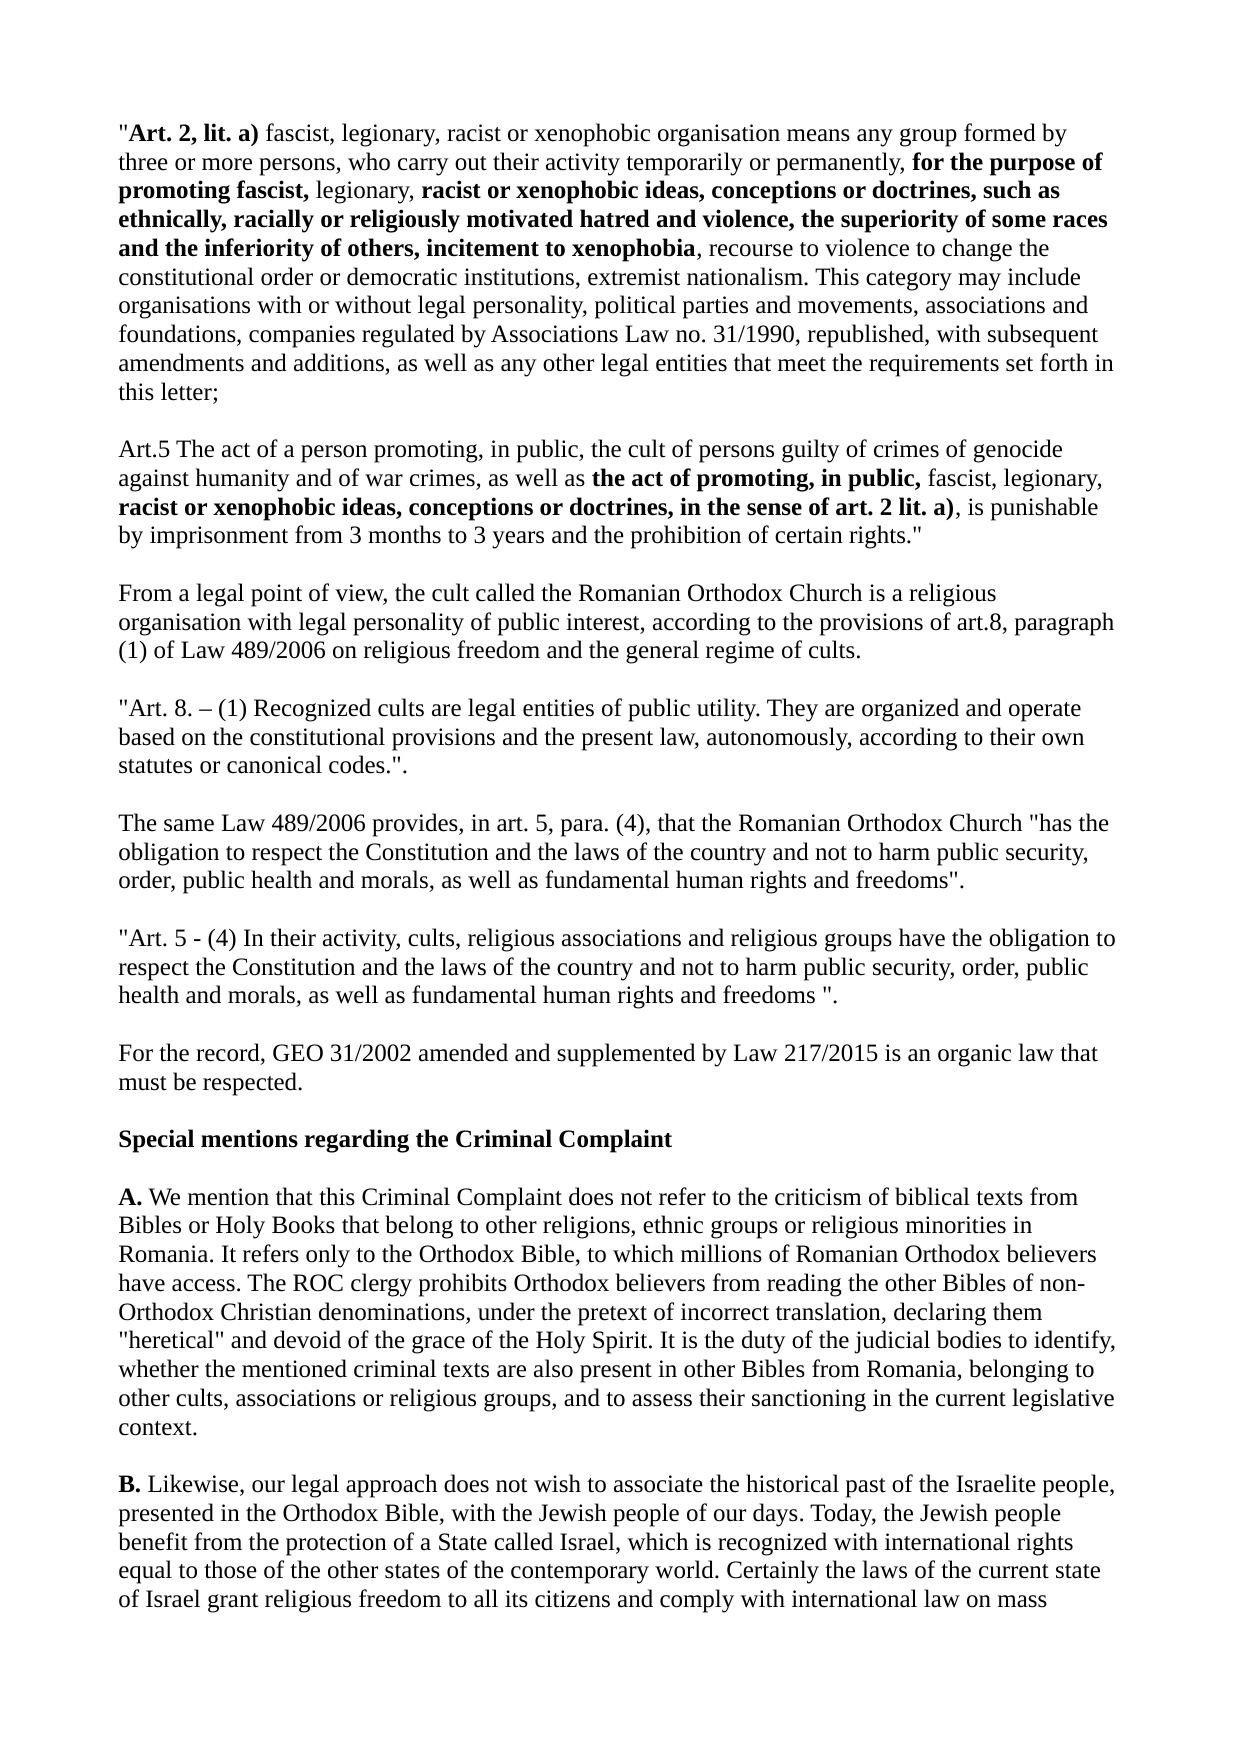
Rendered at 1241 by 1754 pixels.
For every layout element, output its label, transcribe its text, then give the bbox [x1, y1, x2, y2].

text A. We mention that this Criminal Complaint does not refer to the criticism of biblical texts from Bibles or Holy Books that belong to other religions, ethnic groups or religious minorities in Romania. It refers only to the Orthodox Bible, to which millions of Romanian Orthodox believers have access. The ROC clergy prohibits Orthodox believers from reading the other Bibles of non-Orthodox Christian denominations, under the pretext of incorrect translation, declaring them "heretical" and devoid of the grace of the Holy Spirit. It is the duty of the judicial bodies to identify, whether the mentioned criminal texts are also present in other Bibles from Romania, belonging to other cults, associations or religious groups, and to assess their sanctioning in the current legislative context. [118, 1182, 1122, 1441]
text For the record, GEO 31/2002 amended and supplemented by Law 217/2015 is an organic law that must be respected. [118, 1038, 1122, 1096]
text "Art. 8. – (1) Recognized cults are legal entities of public utility. They are organized and operate based on the constitutional provisions and the present law, autonomously, according to their own statutes or canonical codes.". [118, 693, 1122, 779]
text "Art. 5 - (4) In their activity, cults, religious associations and religious groups have the obligation to respect the Constitution and the laws of the country and not to harm public security, order, public health and morals, as well as fundamental human rights and freedoms ". [118, 923, 1122, 1009]
text B. Likewise, our legal approach does not wish to associate the historical past of the Israelite people, presented in the Orthodox Bible, with the Jewish people of our days. Today, the Jewish people benefit from the protection of a State called Israel, which is recognized with international rights equal to those of the other states of the contemporary world. Certainly the laws of the current state of Israel grant religious freedom to all its citizens and comply with international law on mass [118, 1469, 1122, 1613]
text The same Law 489/2006 provides, in art. 5, para. (4), that the Romanian Orthodox Church "has the obligation to respect the Constitution and the laws of the country and not to harm public security, order, public health and morals, as well as fundamental human rights and freedoms". [118, 808, 1122, 894]
text Special mentions regarding the Criminal Complaint [118, 1124, 1122, 1153]
text "Art. 2, lit. a) fascist, legionary, racist or xenophobic organisation means any group formed by three or more persons, who carry out their activity temporarily or permanently, for the purpose of promoting fascist, legionary, racist or xenophobic ideas, conceptions or doctrines, such as ethnically, racially or religiously motivated hatred and violence, the superiority of some races and the inferiority of others, incitement to xenophobia, recourse to violence to change the constitutional order or democratic institutions, extremist nationalism. This category may include organisations with or without legal personality, political parties and movements, associations and foundations, companies regulated by Associations Law no. 31/1990, republished, with subsequent amendments and additions, as well as any other legal entities that meet the requirements set forth in this letter; [118, 118, 1122, 406]
text Art.5 The act of a person promoting, in public, the cult of persons guilty of crimes of genocide against humanity and of war crimes, as well as the act of promoting, in public, fascist, legionary, racist or xenophobic ideas, conceptions or doctrines, in the sense of art. 2 lit. a), is punishable by imprisonment from 3 months to 3 years and the prohibition of certain rights." [118, 434, 1122, 549]
text From a legal point of view, the cult called the Romanian Orthodox Church is a religious organisation with legal personality of public interest, according to the provisions of art.8, paragraph (1) of Law 489/2006 on religious freedom and the general regime of cults. [118, 578, 1122, 664]
